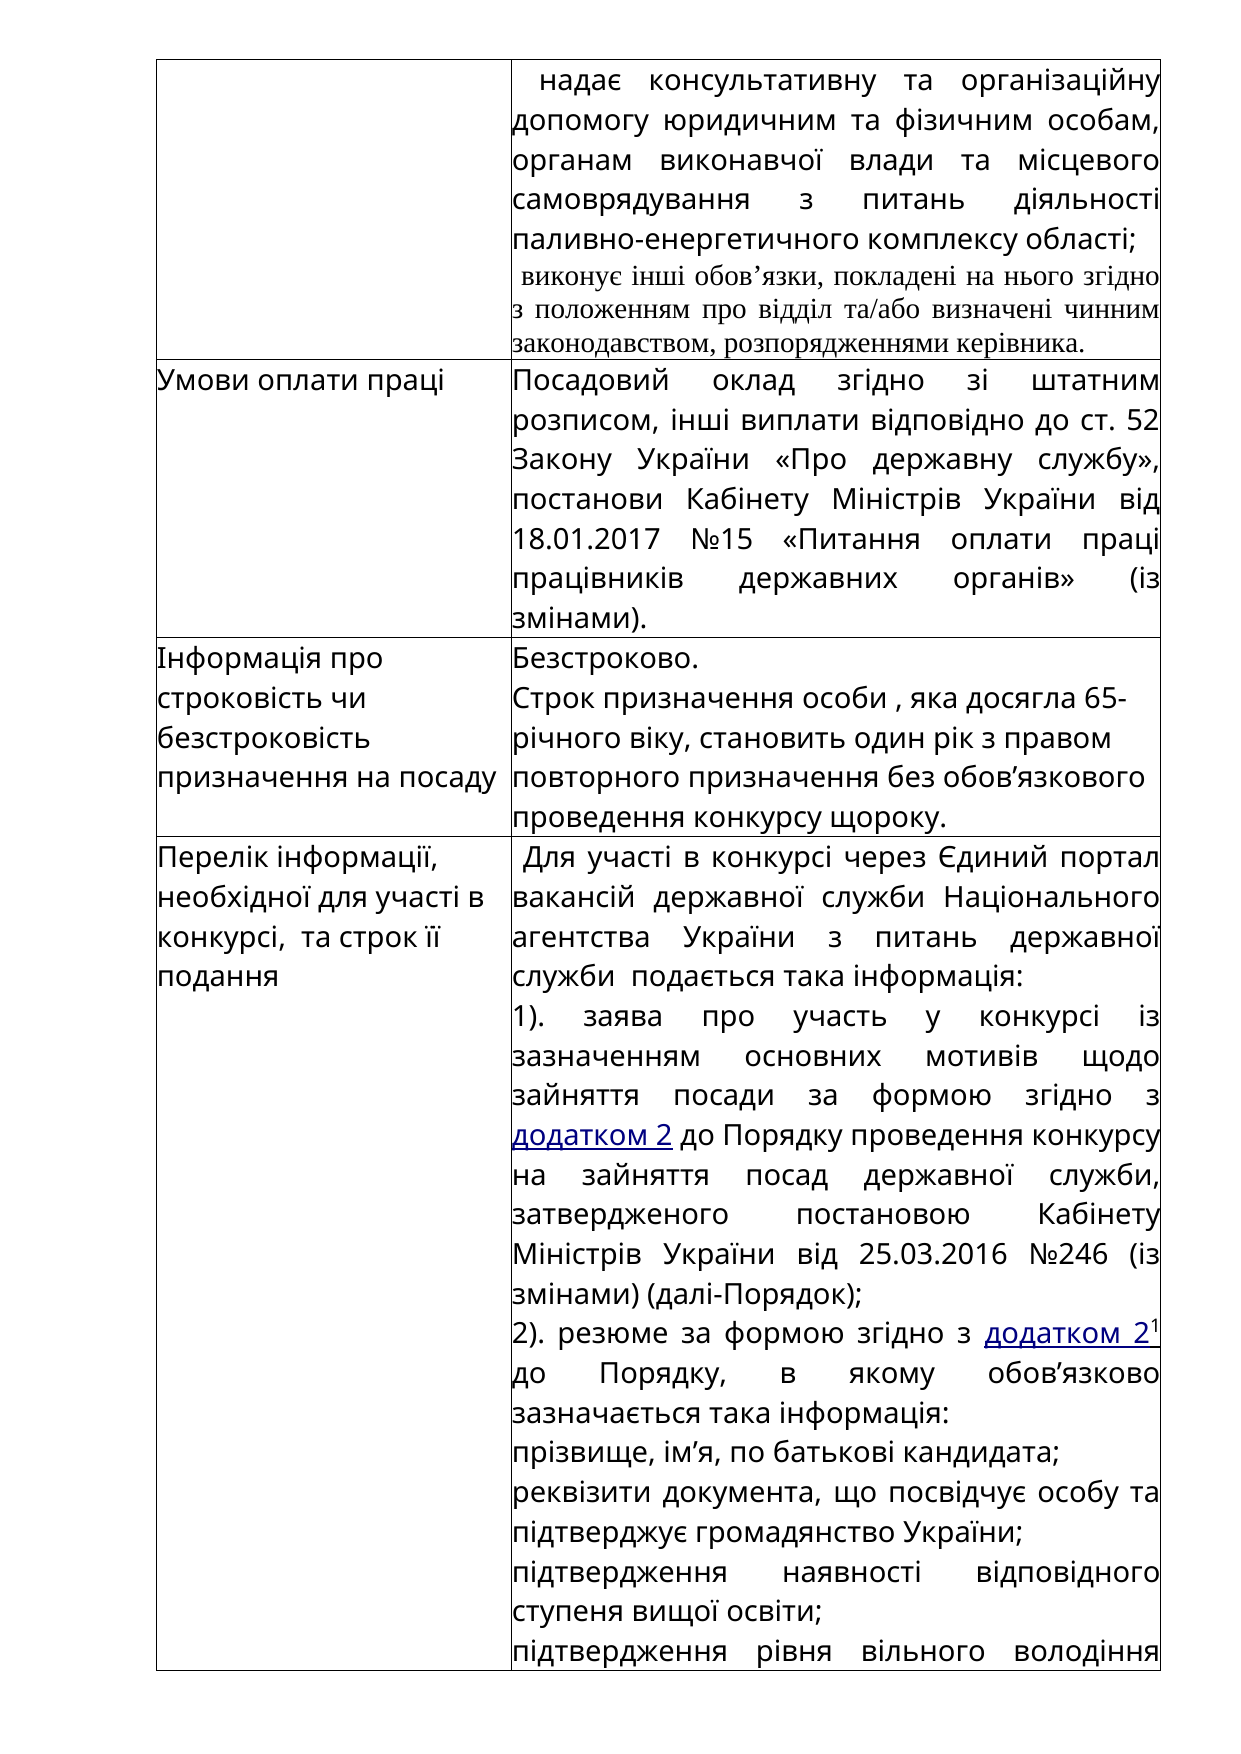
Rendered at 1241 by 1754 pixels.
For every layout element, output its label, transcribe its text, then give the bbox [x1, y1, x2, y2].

table_cell Умови оплати праці [157, 360, 511, 637]
table_cell Інформація про строковість чи безстроковість призначення на посаду [157, 638, 511, 836]
table_cell Посадовий оклад згідно зі штатним розписом, інші виплати відповідно до ст. 52 Закону України «Про державну службу», постанови Кабінету Міністрів України від 18.01.2017 №15 «Питання оплати праці працівників державних органів» (із змінами). [512, 360, 1160, 637]
table_cell [157, 60, 511, 359]
table_cell Перелік інформації, необхідної для участі в конкурсі, та строк її подання [157, 837, 511, 1670]
table_cell надає консультативну та організаційну допомогу юридичним та фізичним особам, органам виконавчої влади та місцевого самоврядування з питань діяльності паливно-енергетичного комплексу області; виконує інші обов’язки, покладені на нього згідно з положенням про відділ та/або визначені чинним законодавством, розпорядженнями керівника. [512, 60, 1160, 359]
table_cell Безстроково. Строк призначення особи , яка досягла 65-річного віку, становить один рік з правом повторного призначення без обов’язкового проведення конкурсу щороку. [512, 638, 1160, 836]
table_cell Для участі в конкурсі через Єдиний портал вакансій державної служби Національного агентства України з питань державної служби подається така інформація: 1). заява про участь у конкурсі із зазначенням основних мотивів щодо зайняття посади за формою згідно з додатком 2 до Порядку проведення конкурсу на зайняття посад державної служби, затвердженого постановою Кабінету Міністрів України від 25.03.2016 №246 (із змінами) (далі-Порядок); 2). резюме за формою згідно з додатком 21 до Порядку, в якому обов’язково зазначається така інформація: прізвище, ім’я, по батькові кандидата; реквізити документа, що посвідчує особу та підтверджує громадянство України; підтвердження наявності відповідного ступеня вищої освіти; підтвердження рівня вільного володіння [512, 837, 1160, 1670]
